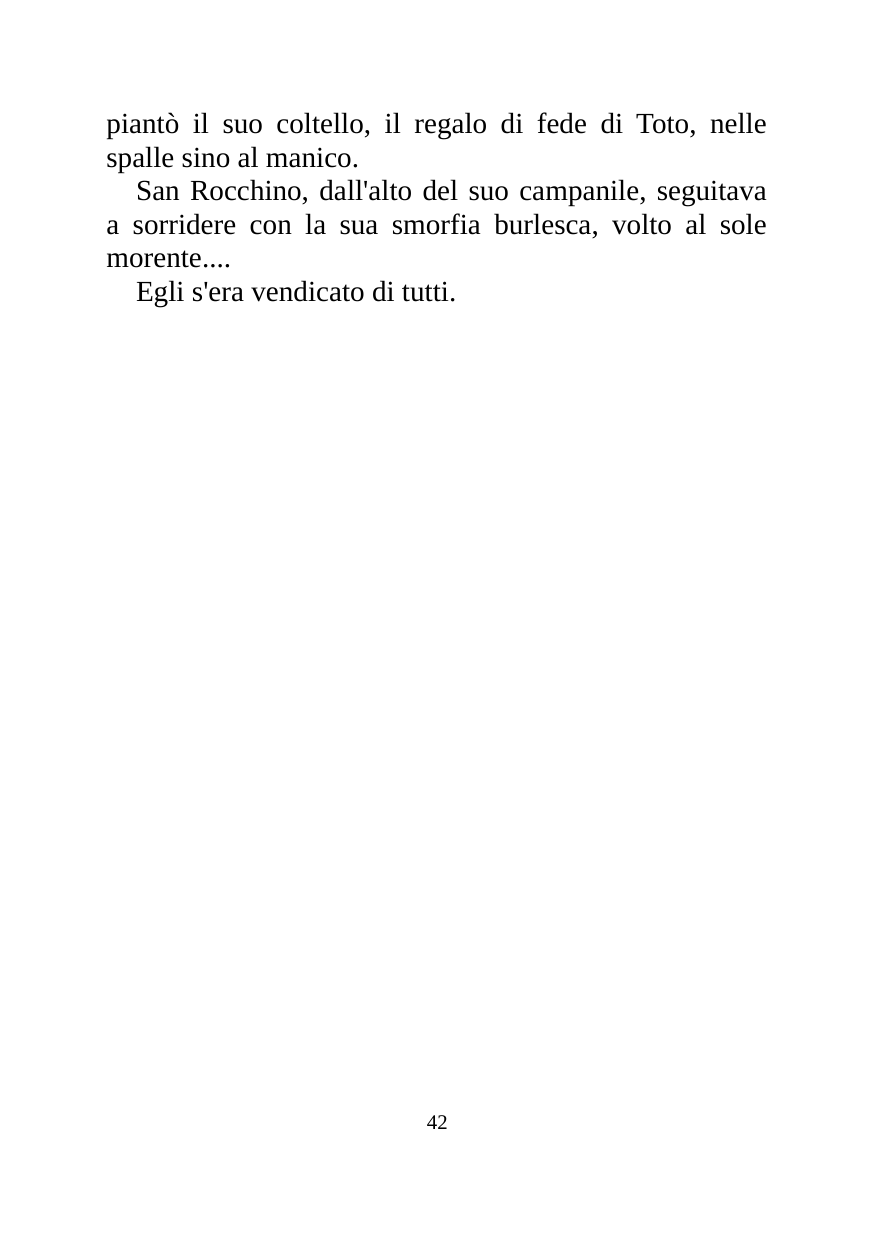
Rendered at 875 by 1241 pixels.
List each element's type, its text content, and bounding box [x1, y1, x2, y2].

text Egli s'era vendicato di tutti. [106, 274, 768, 307]
text San Rocchino, dall'alto del suo campanile, seguitava a sorridere con la sua smorfia burlesca, volto al sole morente.... [106, 173, 768, 274]
text piantò il suo coltello, il regalo di fede di Toto, nelle spalle sino al manico. [106, 106, 768, 173]
